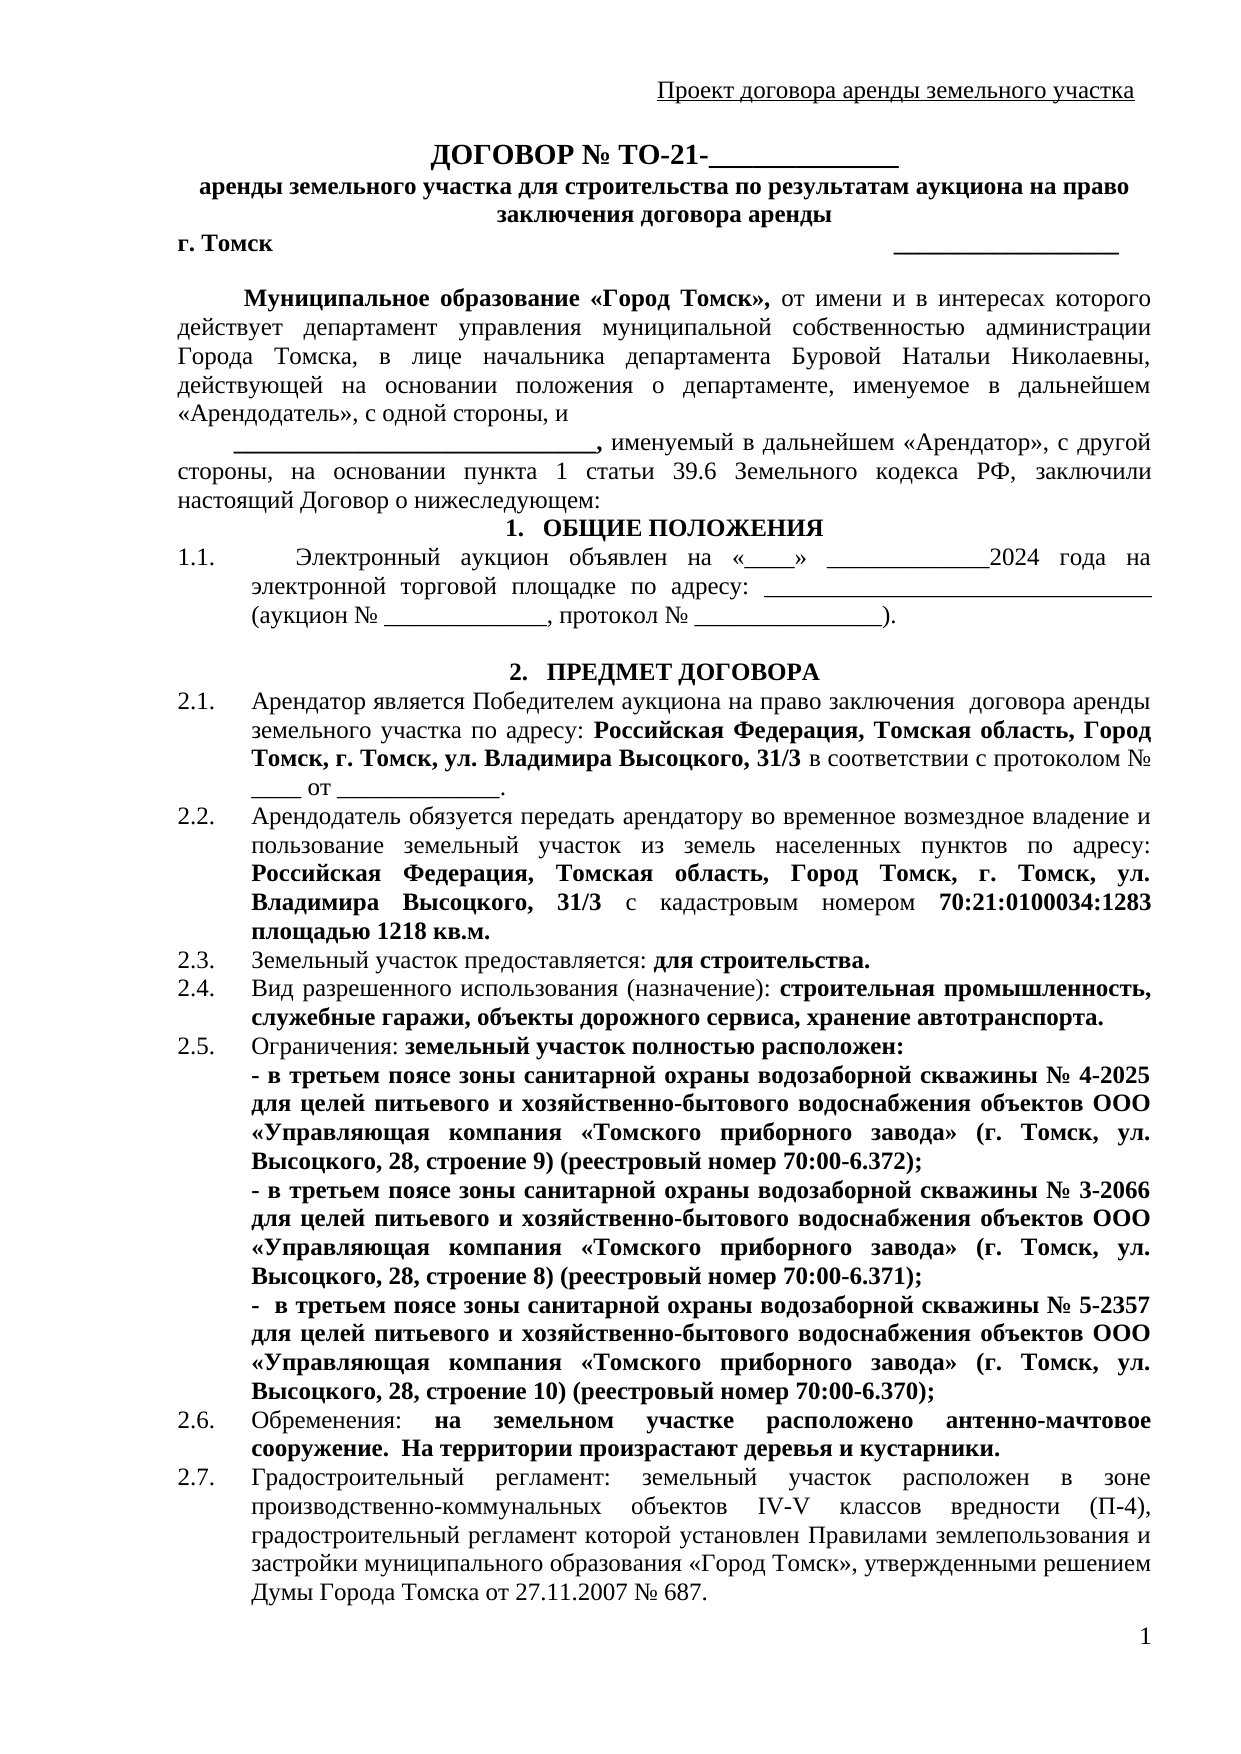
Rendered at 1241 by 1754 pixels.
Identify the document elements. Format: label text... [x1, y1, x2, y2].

text _____________________________, именуемый в дальнейшем «Арендатор», с другой стороны, на основании пункта 1 статьи 39.6 Земельного кодекса РФ, заключили настоящий Договор о нижеследующем: [177, 427, 1152, 513]
list Вид разрешенного использования (назначение): строительная промышленность, служебные гаражи, объекты дорожного сервиса, хранение автотранспорта. [177, 973, 1152, 1031]
text - в третьем поясе зоны санитарной охраны водозаборной скважины № 3-2066 для целей питьевого и хозяйственно-бытового водоснабжения объектов ООО «Управляющая компания «Томского приборного завода» (г. Томск, ул. Высоцкого, 28, строение 8) (реестровый номер 70:00-6.371); [251, 1175, 1152, 1290]
list Земельный участок предоставляется: для строительства. [177, 945, 1152, 973]
text ДОГОВОР № ТО-21-_____________ [177, 137, 1152, 171]
text Проект договора аренды земельного участка [177, 75, 1152, 104]
list Арендодатель обязуется передать арендатору во временное возмездное владение и пользование земельный участок из земель населенных пунктов по адресу: Российская Федерация, Томская область, Город Томск, г. Томск, ул. Владимира Высоцкого, 31/3 с кадастровым номером 70:21:0100034:1283 площадью 1218 кв.м. [177, 801, 1152, 945]
list ПРЕДМЕТ ДОГОВОРА [177, 657, 1152, 686]
list Электронный аукцион объявлен на «____» _____________2024 года на электронной торговой площадке по адресу: _______________________________ (аукцион № _____________, протокол № _______________). [177, 542, 1152, 628]
text - в третьем поясе зоны санитарной охраны водозаборной скважины № 5-2357 для целей питьевого и хозяйственно-бытового водоснабжения объектов ООО «Управляющая компания «Томского приборного завода» (г. Томск, ул. Высоцкого, 28, строение 10) (реестровый номер 70:00-6.370); [251, 1290, 1152, 1405]
list Градостроительный регламент: земельный участок расположен в зоне производственно-коммунальных объектов IV-V классов вредности (П-4), градостроительный регламент которой установлен Правилами землепользования и застройки муниципального образования «Город Томск», утвержденными решением Думы Города Томска от 27.11.2007 № 687. [177, 1462, 1152, 1606]
list Ограничения: земельный участок полностью расположен: [177, 1031, 1152, 1060]
text Муниципальное образование «Город Томск», от имени и в интересах которого действует департамент управления муниципальной собственностью администрации Города Томска, в лице начальника департамента Буровой Натальи Николаевны, действующей на основании положения о департаменте, именуемое в дальнейшем «Арендодатель», с одной стороны, и [177, 283, 1152, 427]
list ОБЩИЕ ПОЛОЖЕНИЯ [177, 513, 1152, 542]
list Обременения: на земельном участке расположено антенно-мачтовое сооружение. На территории произрастают деревья и кустарники. [177, 1405, 1152, 1462]
text - в третьем поясе зоны санитарной охраны водозаборной скважины № 4-2025 для целей питьевого и хозяйственно-бытового водоснабжения объектов ООО «Управляющая компания «Томского приборного завода» (г. Томск, ул. Высоцкого, 28, строение 9) (реестровый номер 70:00-6.372); [251, 1060, 1152, 1175]
list Арендатор является Победителем аукциона на право заключения договора аренды земельного участка по адресу: Российская Федерация, Томская область, Город Томск, г. Томск, ул. Владимира Высоцкого, 31/3 в соответствии с протоколом № ____ от _____________. [177, 686, 1152, 801]
subtitle аренды земельного участка для строительства по результатам аукциона на право заключения договора аренды [177, 171, 1152, 228]
text г. Томск __________________ [177, 228, 1152, 257]
